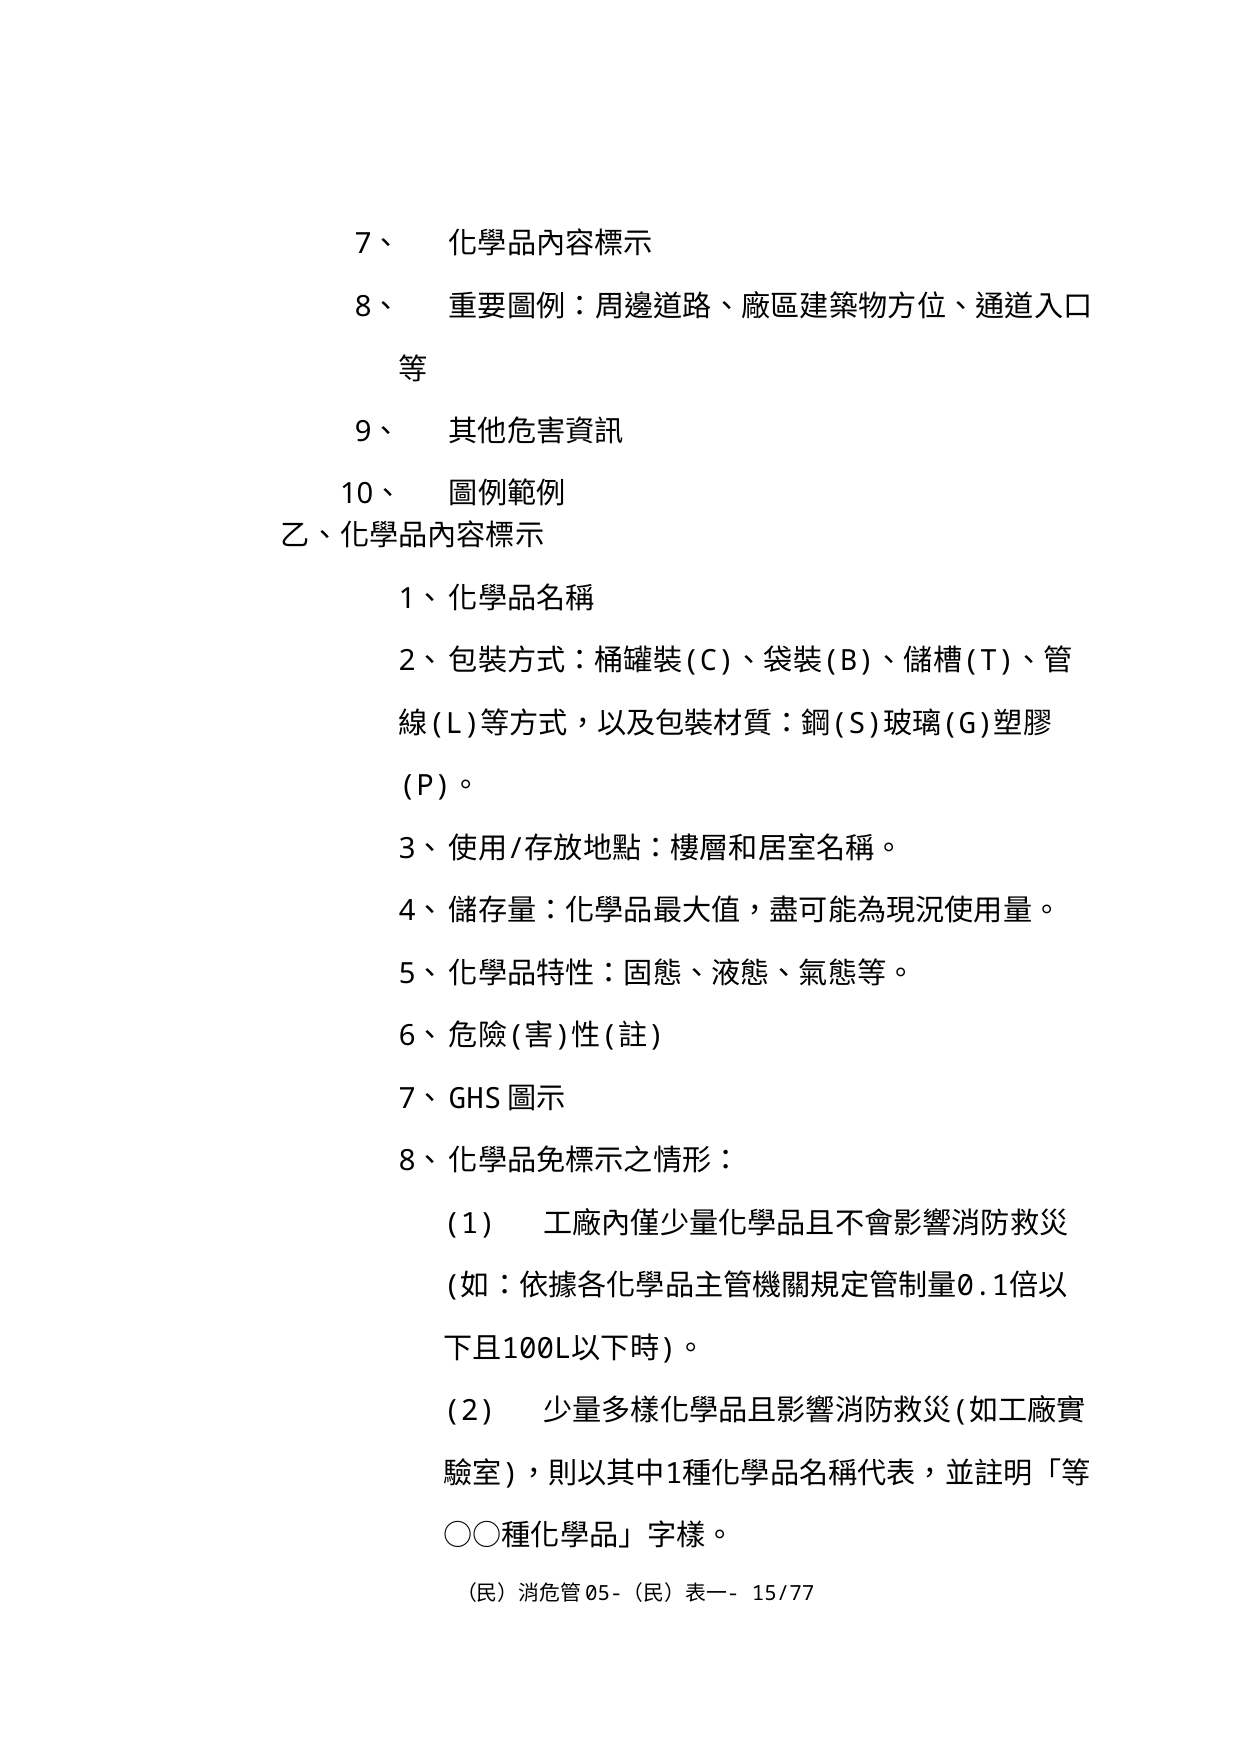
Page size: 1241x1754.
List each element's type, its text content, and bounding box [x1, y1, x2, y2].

list 化學品免標示之情形： [399, 1116, 1092, 1179]
list 化學品名稱 [399, 554, 1092, 616]
list 其他危害資訊 [354, 387, 1092, 450]
list 工廠內僅少量化學品且不會影響消防救災(如：依據各化學品主管機關規定管制量0.1倍以下且100L以下時)。 [443, 1179, 1092, 1366]
list 化學品內容標示 [354, 200, 1092, 262]
list 重要圖例：周邊道路、廠區建築物方位、通道入口等 [354, 262, 1092, 387]
list 少量多樣化學品且影響消防救災(如工廠實驗室)，則以其中1種化學品名稱代表，並註明「等○○種化學品」字樣。 [443, 1366, 1092, 1554]
list 化學品特性：固態、液態、氣態等。 [399, 929, 1092, 991]
list 使用/存放地點：樓層和居室名稱。 [399, 804, 1092, 866]
list GHS圖示 [399, 1054, 1092, 1116]
list 圖例範例 [340, 450, 1092, 512]
list 危險(害)性(註) [399, 991, 1092, 1054]
list 儲存量：化學品最大值，盡可能為現況使用量。 [399, 866, 1092, 929]
list 化學品內容標示 [281, 512, 1092, 554]
list 包裝方式：桶罐裝(C)、袋裝(B)、儲槽(T)、管線(L)等方式，以及包裝材質：鋼(S)玻璃(G)塑膠(P)。 [399, 616, 1092, 804]
